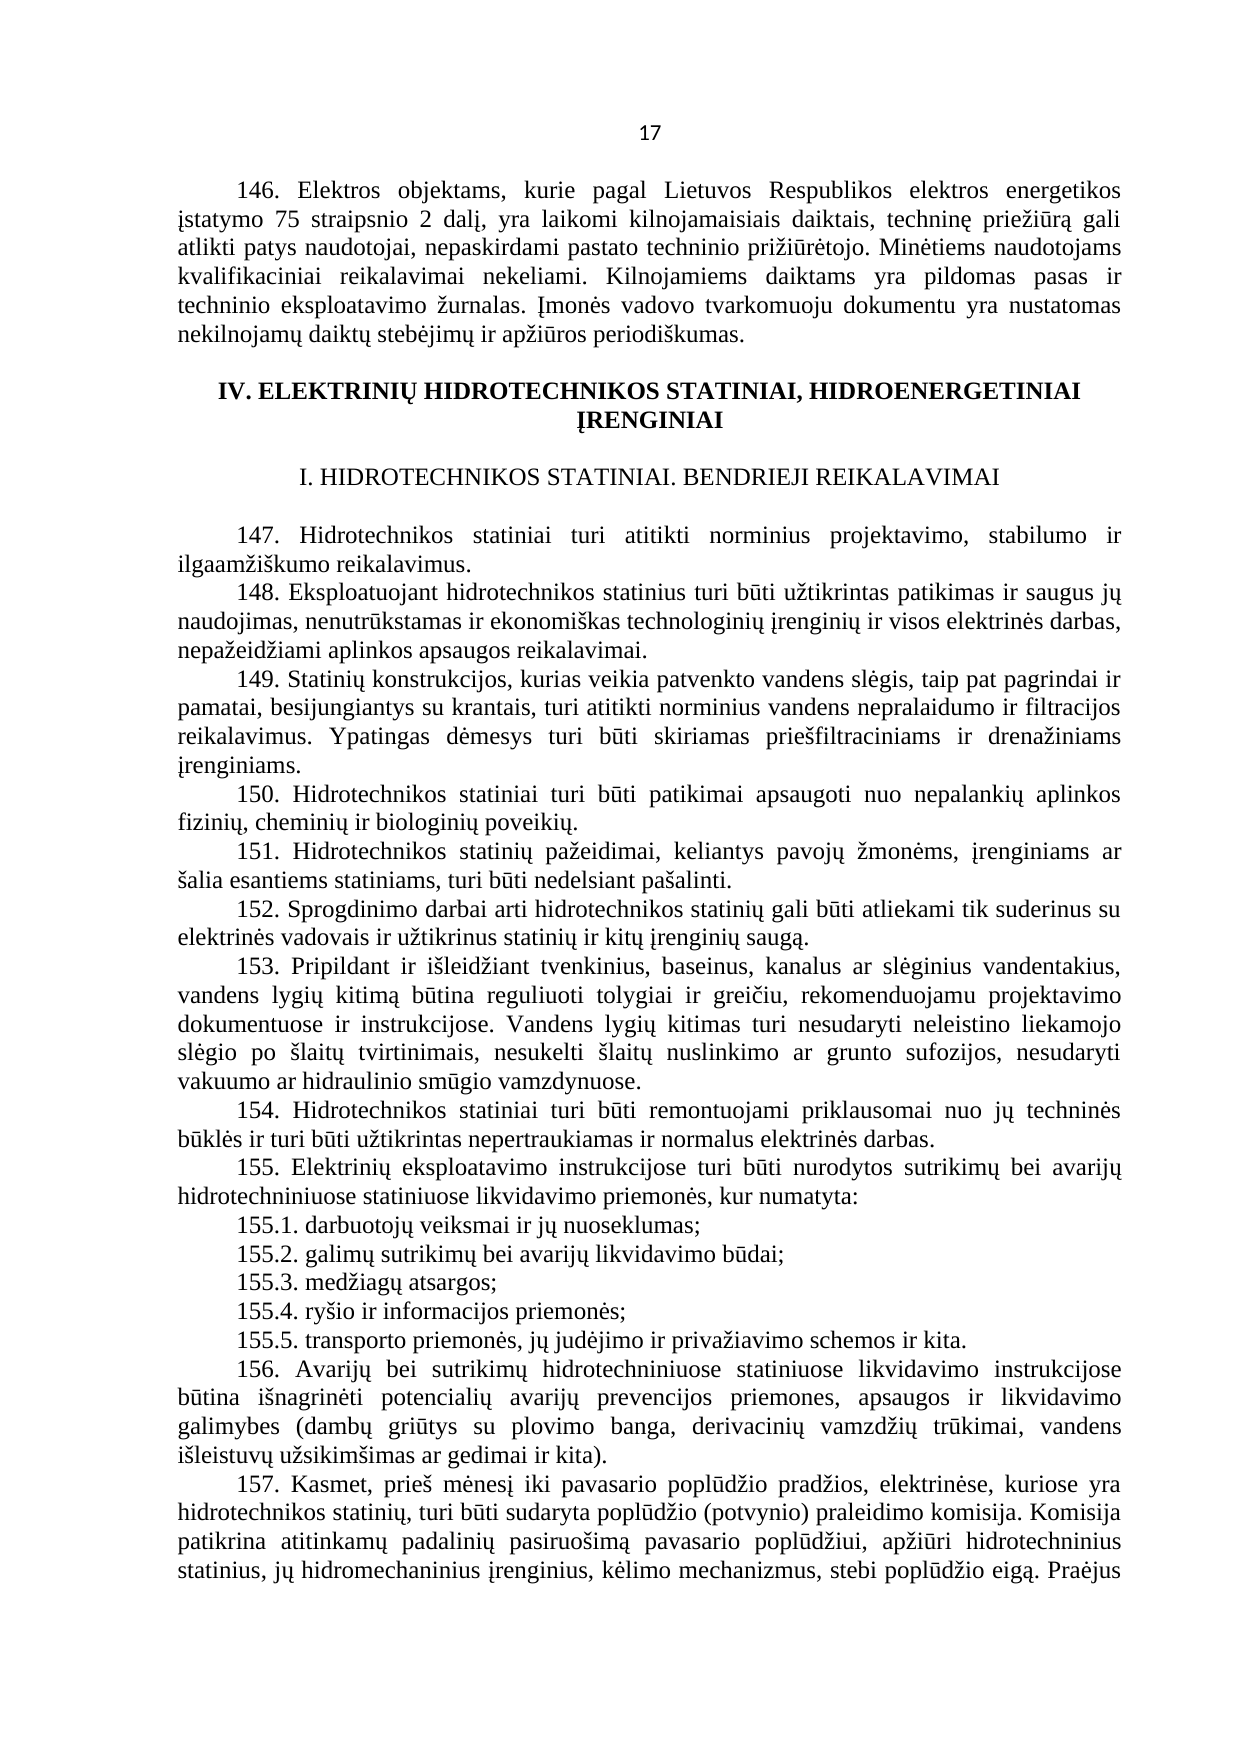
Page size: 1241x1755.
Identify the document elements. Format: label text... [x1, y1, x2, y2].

text 147. Hidrotechnikos statiniai turi atitikti norminius projektavimo, stabilumo ir ilgaamžiškumo reikalavimus. [177, 520, 1122, 577]
text 155.5. transporto priemonės, jų judėjimo ir privažiavimo schemos ir kita. [177, 1325, 1122, 1354]
text 157. Kasmet, prieš mėnesį iki pavasario poplūdžio pradžios, elektrinėse, kuriose yra hidrotechnikos statinių, turi būti sudaryta poplūdžio (potvynio) praleidimo komisija. Komisija patikrina atitinkamų padalinių pasiruošimą pavasario poplūdžiui, apžiūri hidrotechninius statinius, jų hidromechaninius įrenginius, kėlimo mechanizmus, stebi poplūdžio eigą. Praėjus [177, 1469, 1122, 1584]
text 150. Hidrotechnikos statiniai turi būti patikimai apsaugoti nuo nepalankių aplinkos fizinių, cheminių ir biologinių poveikių. [177, 779, 1122, 836]
text 155.3. medžiagų atsargos; [177, 1267, 1122, 1296]
text 148. Eksploatuojant hidrotechnikos statinius turi būti užtikrintas patikimas ir saugus jų naudojimas, nenutrūkstamas ir ekonomiškas technologinių įrenginių ir visos elektrinės darbas, nepažeidžiami aplinkos apsaugos reikalavimai. [177, 577, 1122, 664]
text 155.1. darbuotojų veiksmai ir jų nuoseklumas; [177, 1210, 1122, 1239]
text 153. Pripildant ir išleidžiant tvenkinius, baseinus, kanalus ar slėginius vandentakius, vandens lygių kitimą būtina reguliuoti tolygiai ir greičiu, rekomenduojamu projektavimo dokumentuose ir instrukcijose. Vandens lygių kitimas turi nesudaryti neleistino liekamojo slėgio po šlaitų tvirtinimais, nesukelti šlaitų nuslinkimo ar grunto sufozijos, nesudaryti vakuumo ar hidraulinio smūgio vamzdynuose. [177, 951, 1122, 1095]
text 155. Elektrinių eksploatavimo instrukcijose turi būti nurodytos sutrikimų bei avarijų hidrotechniniuose statiniuose likvidavimo priemonės, kur numatyta: [177, 1152, 1122, 1210]
text 154. Hidrotechnikos statiniai turi būti remontuojami priklausomai nuo jų techninės būklės ir turi būti užtikrintas nepertraukiamas ir normalus elektrinės darbas. [177, 1095, 1122, 1152]
text 155.4. ryšio ir informacijos priemonės; [177, 1296, 1122, 1325]
text 146. Elektros objektams, kurie pagal Lietuvos Respublikos elektros energetikos įstatymo 75 straipsnio 2 dalį, yra laikomi kilnojamaisiais daiktais, techninę priežiūrą gali atlikti patys naudotojai, nepaskirdami pastato techninio prižiūrėtojo. Minėtiems naudotojams kvalifikaciniai reikalavimai nekeliami. Kilnojamiems daiktams yra pildomas pasas ir techninio eksploatavimo žurnalas. Įmonės vadovo tvarkomuoju dokumentu yra nustatomas nekilnojamų daiktų stebėjimų ir apžiūros periodiškumas. [177, 175, 1122, 347]
text I. HIDROTECHNIKOS STATINIAI. BENDRIEJI REIKALAVIMAI [177, 462, 1122, 491]
text 152. Sprogdinimo darbai arti hidrotechnikos statinių gali būti atliekami tik suderinus su elektrinės vadovais ir užtikrinus statinių ir kitų įrenginių saugą. [177, 894, 1122, 951]
text 151. Hidrotechnikos statinių pažeidimai, keliantys pavojų žmonėms, įrenginiams ar šalia esantiems statiniams, turi būti nedelsiant pašalinti. [177, 836, 1122, 894]
text 156. Avarijų bei sutrikimų hidrotechniniuose statiniuose likvidavimo instrukcijose būtina išnagrinėti potencialių avarijų prevencijos priemones, apsaugos ir likvidavimo galimybes (dambų griūtys su plovimo banga, derivacinių vamzdžių trūkimai, vandens išleistuvų užsikimšimas ar gedimai ir kita). [177, 1354, 1122, 1469]
text 149. Statinių konstrukcijos, kurias veikia patvenkto vandens slėgis, taip pat pagrindai ir pamatai, besijungiantys su krantais, turi atitikti norminius vandens nepralaidumo ir filtracijos reikalavimus. Ypatingas dėmesys turi būti skiriamas priešfiltraciniams ir drenažiniams įrenginiams. [177, 664, 1122, 779]
text IV. ELEKTRINIŲ HIDROTECHNIKOS STATINIAI, HIDROENERGETINIAI ĮRENGINIAI [177, 376, 1122, 434]
text 155.2. galimų sutrikimų bei avarijų likvidavimo būdai; [177, 1239, 1122, 1267]
